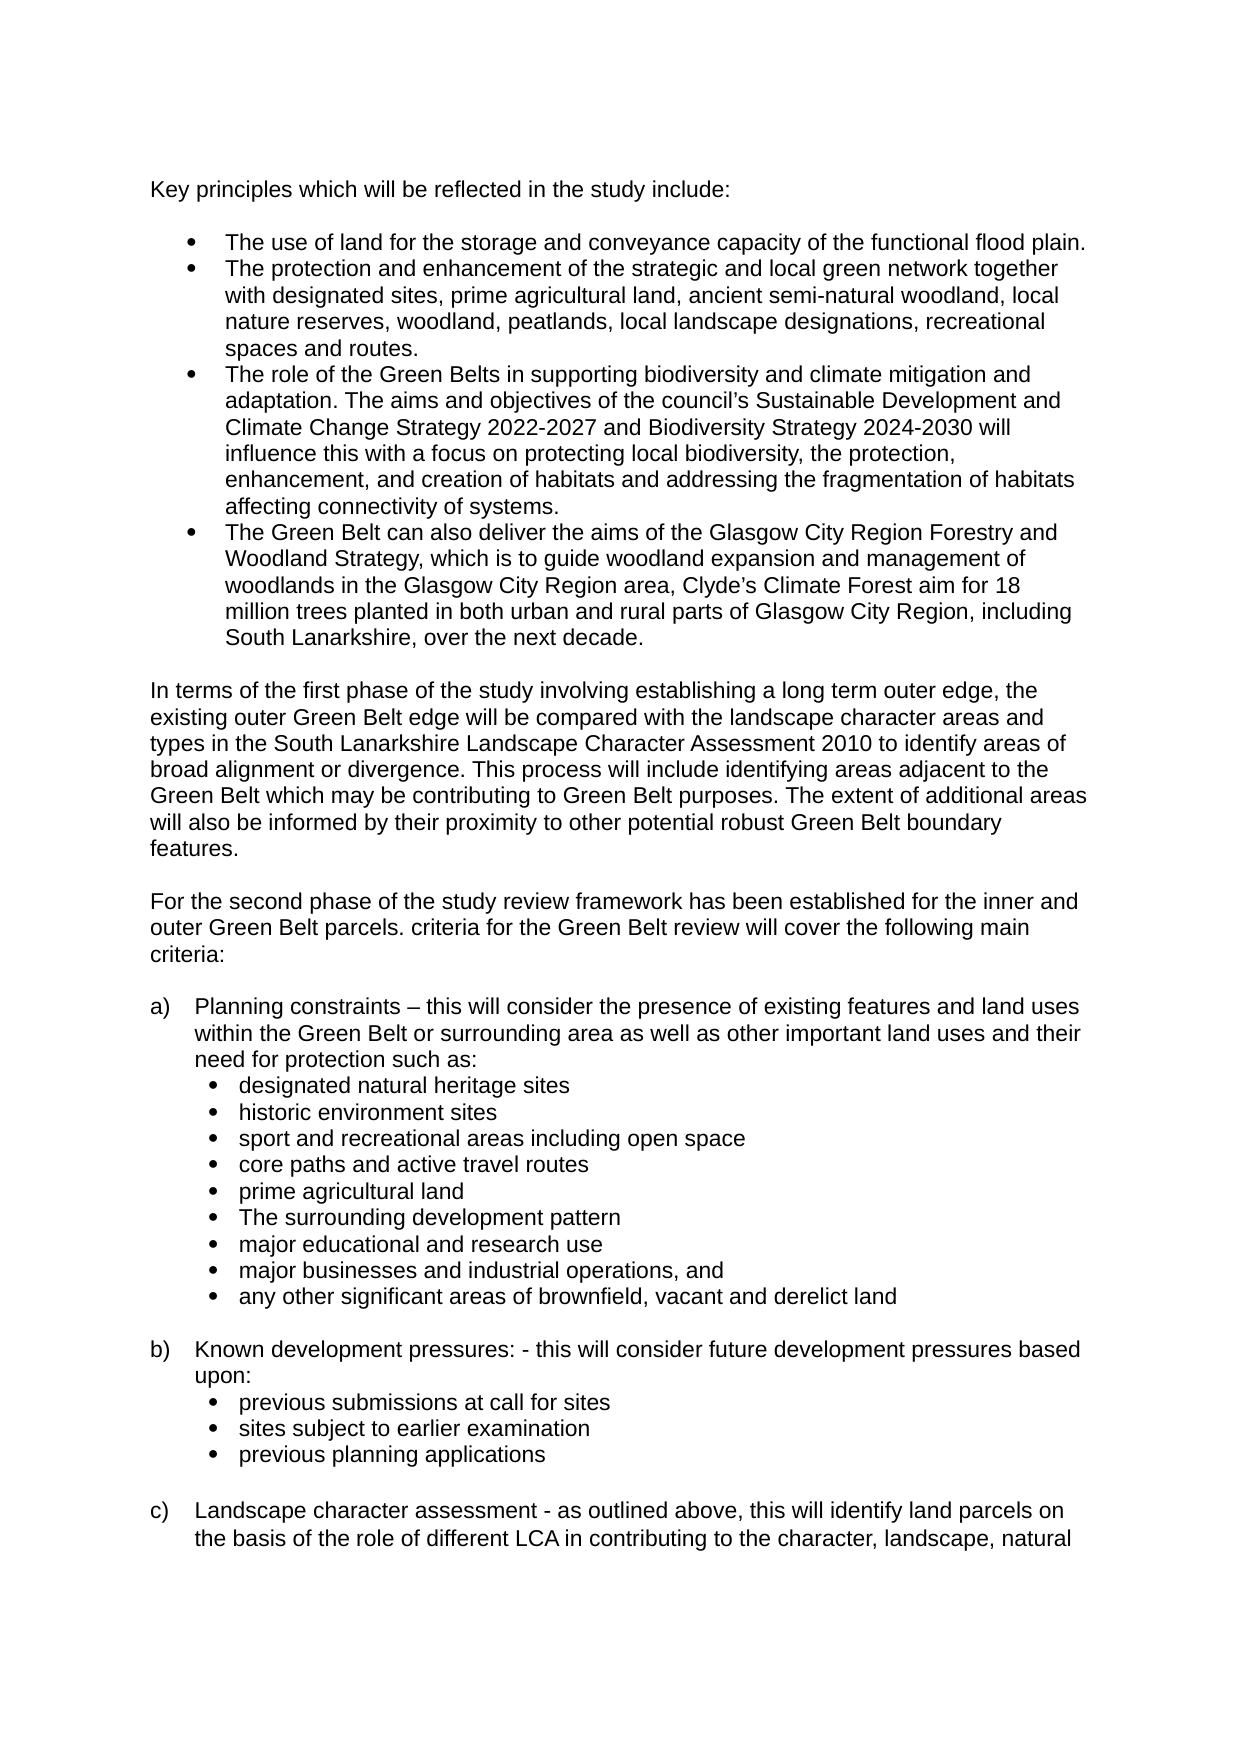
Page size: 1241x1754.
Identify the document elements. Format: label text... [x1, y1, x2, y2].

text For the second phase of the study review framework has been established for the inner and outer Green Belt parcels. criteria for the Green Belt review will cover the following main criteria: [150, 888, 1090, 967]
list The role of the Green Belts in supporting biodiversity and climate mitigation and adaptation. The aims and objectives of the council’s Sustainable Development and Climate Change Strategy 2022-2027 and Biodiversity Strategy 2024-2030 will influence this with a focus on protecting local biodiversity, the protection, enhancement, and creation of habitats and addressing the fragmentation of habitats affecting connectivity of systems. [187, 361, 1090, 519]
text b) Known development pressures: - this will consider future development pressures based upon: [150, 1336, 1090, 1389]
list The surrounding development pattern [209, 1204, 1090, 1231]
list designated natural heritage sites [209, 1072, 1090, 1099]
list core paths and active travel routes [209, 1151, 1090, 1178]
list any other significant areas of brownfield, vacant and derelict land [209, 1283, 1090, 1309]
text Key principles which will be reflected in the study include: [150, 176, 1090, 203]
list The protection and enhancement of the strategic and local green network together with designated sites, prime agricultural land, ancient semi-natural woodland, local nature reserves, woodland, peatlands, local landscape designations, recreational spaces and routes. [187, 255, 1090, 361]
list sites subject to earlier examination [209, 1415, 1090, 1441]
list previous planning applications [209, 1441, 1090, 1468]
list major educational and research use [209, 1231, 1090, 1257]
text a) Planning constraints – this will consider the presence of existing features and land uses within the Green Belt or surrounding area as well as other important land uses and their need for protection such as: [150, 993, 1090, 1072]
list sport and recreational areas including open space [209, 1125, 1090, 1151]
list The Green Belt can also deliver the aims of the Glasgow City Region Forestry and Woodland Strategy, which is to guide woodland expansion and management of woodlands in the Glasgow City Region area, Clyde’s Climate Forest aim for 18 million trees planted in both urban and rural parts of Glasgow City Region, including South Lanarkshire, over the next decade. [187, 519, 1090, 651]
list major businesses and industrial operations, and [209, 1257, 1090, 1283]
list prime agricultural land [209, 1178, 1090, 1204]
list historic environment sites [209, 1099, 1090, 1125]
list previous submissions at call for sites [209, 1389, 1090, 1415]
text c) Landscape character assessment - as outlined above, this will identify land parcels on the basis of the role of different LCA in contributing to the character, landscape, natural [150, 1494, 1090, 1552]
list The use of land for the storage and conveyance capacity of the functional flood plain. [187, 229, 1090, 255]
text In terms of the first phase of the study involving establishing a long term outer edge, the existing outer Green Belt edge will be compared with the landscape character areas and types in the South Lanarkshire Landscape Character Assessment 2010 to identify areas of broad alignment or divergence. This process will include identifying areas adjacent to the Green Belt which may be contributing to Green Belt purposes. The extent of additional areas will also be informed by their proximity to other potential robust Green Belt boundary features. [150, 677, 1090, 862]
